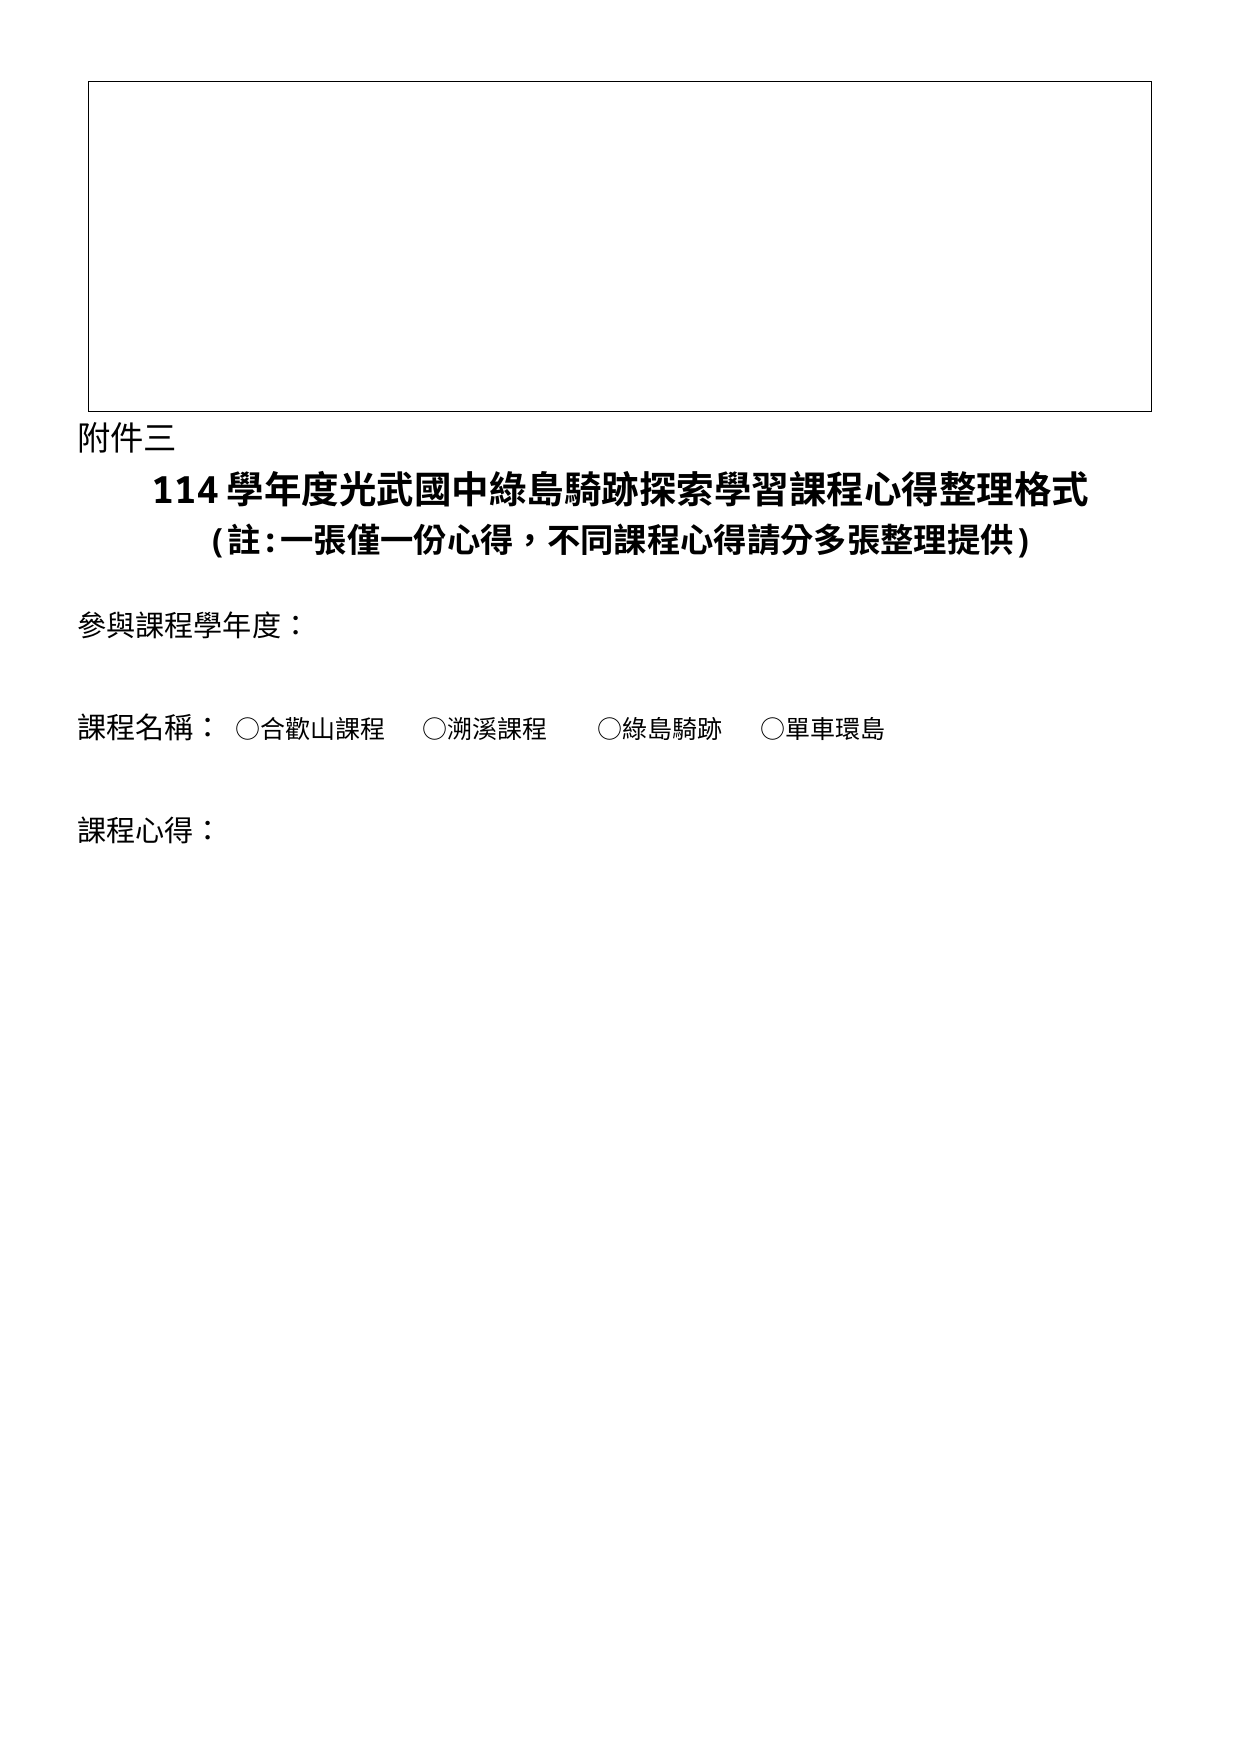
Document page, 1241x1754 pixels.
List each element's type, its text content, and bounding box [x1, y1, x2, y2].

text 課程名稱： ○合歡山課程 ○溯溪課程 ○綠島騎跡 ○單車環島 [77, 684, 1163, 747]
text 參與課程學年度： [77, 602, 1163, 645]
text 附件三 [77, 412, 1163, 460]
text 課程心得： [77, 808, 1163, 850]
table_cell [89, 82, 1151, 411]
text (註:一張僅一份心得，不同課程心得請分多張整理提供) [77, 514, 1163, 563]
text 114學年度光武國中綠島騎跡探索學習課程心得整理格式 [77, 460, 1163, 514]
